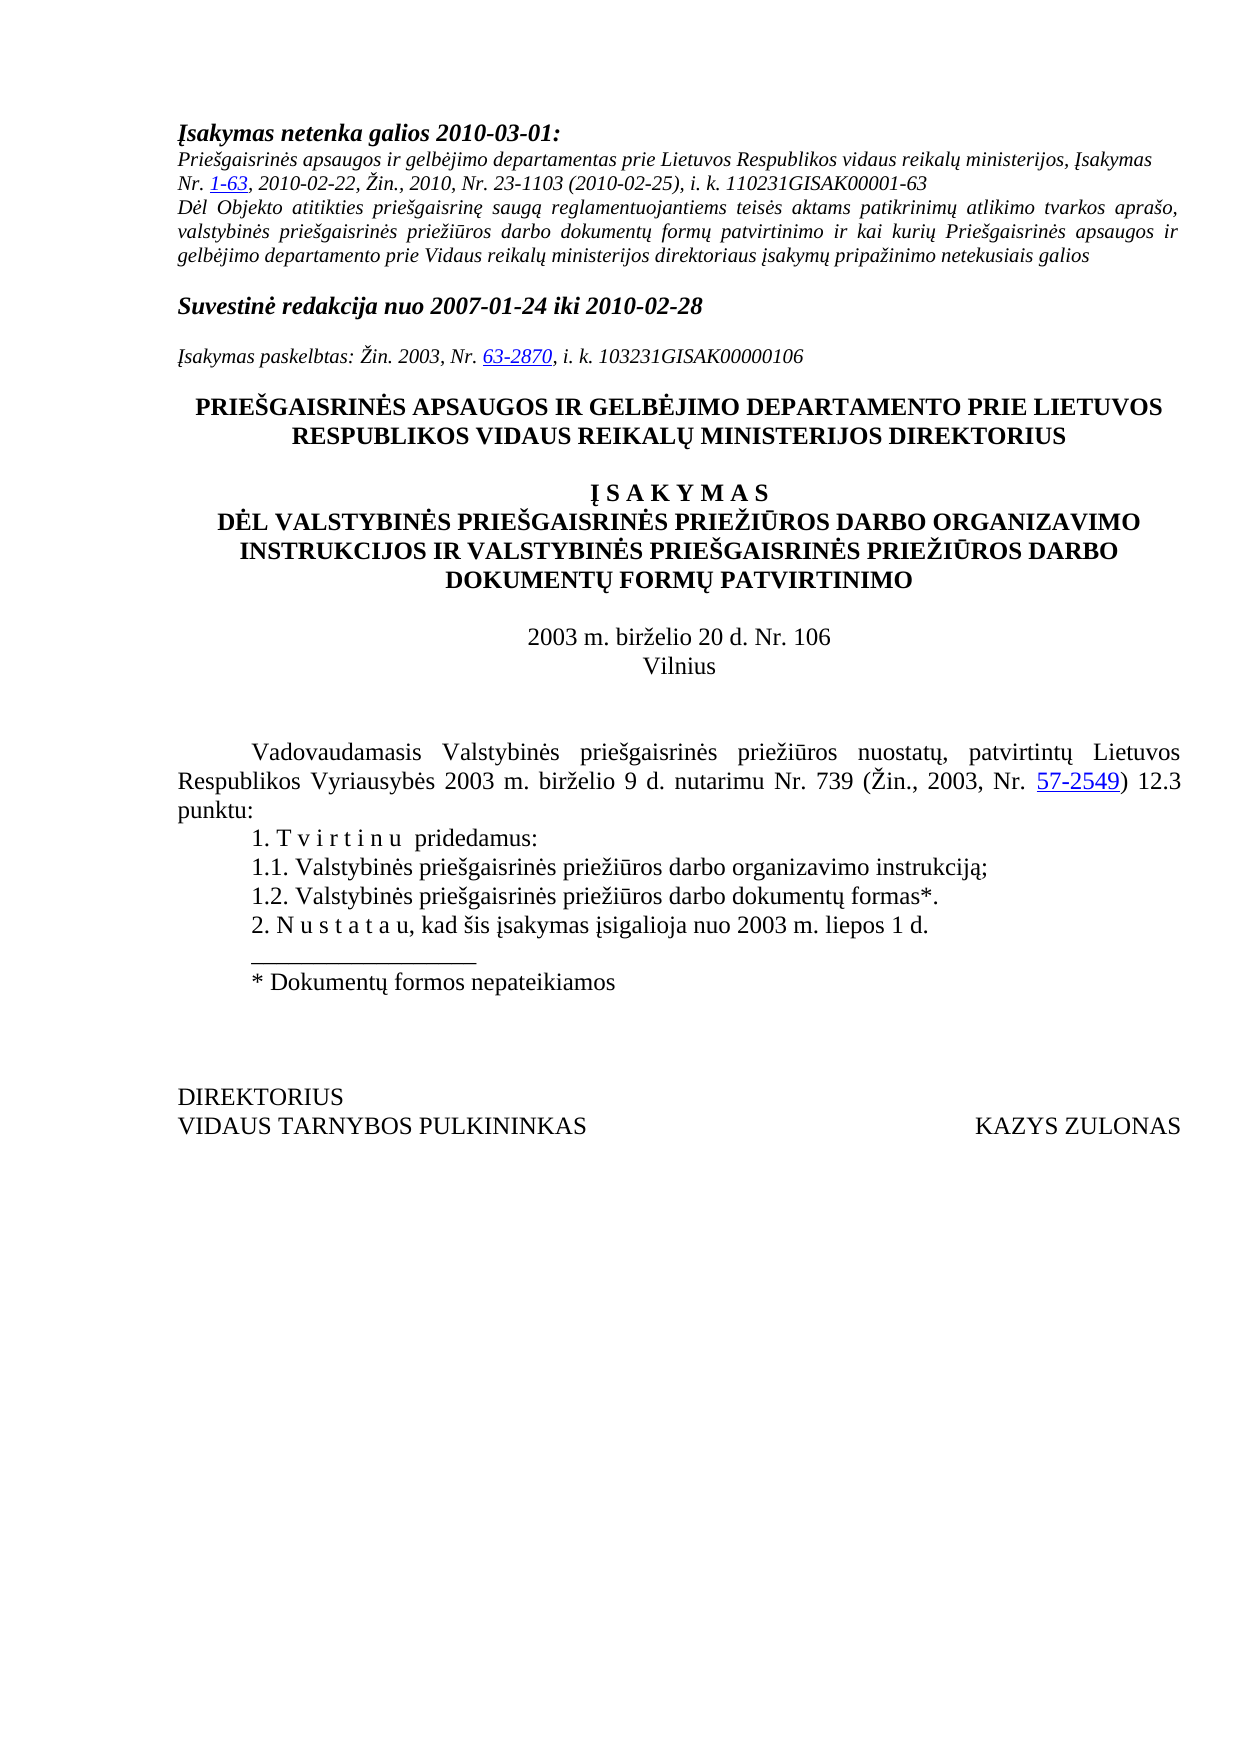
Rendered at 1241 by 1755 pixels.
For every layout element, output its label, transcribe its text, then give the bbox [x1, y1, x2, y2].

text 2. Nustatau, kad šis įsakymas įsigalioja nuo 2003 m. liepos 1 d. [177, 910, 1181, 938]
text * Dokumentų formos nepateikiamos [177, 967, 1181, 996]
text __________________ [177, 938, 1181, 967]
text 1. Tvirtinu pridedamus: [177, 823, 1181, 852]
text DIREKTORIUS [177, 1082, 1181, 1111]
text Priešgaisrinės apsaugos ir gelbėjimo departamentas prie Lietuvos Respublikos vidaus reikalų ministerijos, Įsakymas [177, 147, 1181, 171]
text PRIEŠGAISRINĖS APSAUGOS IR GELBĖJIMO DEPARTAMENTO PRIE LIETUVOS RESPUBLIKOS VIDAUS REIKALŲ MINISTERIJOS DIREKTORIUS [177, 392, 1181, 450]
text 2003 m. birželio 20 d. Nr. 106 [177, 622, 1181, 651]
text DĖL VALSTYBINĖS PRIEŠGAISRINĖS PRIEŽIŪROS DARBO ORGANIZAVIMO INSTRUKCIJOS IR VALSTYBINĖS PRIEŠGAISRINĖS PRIEŽIŪROS DARBO DOKUMENTŲ FORMŲ PATVIRTINIMO [177, 507, 1181, 593]
text VIDAUS TARNYBOS PULKININKAS KAZYS ZULONAS [177, 1111, 1181, 1140]
text Dėl Objekto atitikties priešgaisrinę saugą reglamentuojantiems teisės aktams patikrinimų atlikimo tvarkos aprašo, valstybinės priešgaisrinės priežiūros darbo dokumentų formų patvirtinimo ir kai kurių Priešgaisrinės apsaugos ir gelbėjimo departamento prie Vidaus reikalų ministerijos direktoriaus įsakymų pripažinimo netekusiais galios [177, 195, 1181, 267]
text Į S A K Y M A S [177, 478, 1181, 507]
text 1.1. Valstybinės priešgaisrinės priežiūros darbo organizavimo instrukciją; [177, 852, 1181, 881]
text Vilnius [177, 651, 1181, 680]
text Suvestinė redakcija nuo 2007-01-24 iki 2010-02-28 [177, 291, 1181, 320]
text Įsakymas paskelbtas: Žin. 2003, Nr. 63-2870, i. k. 103231GISAK00000106 [177, 344, 1181, 368]
text Įsakymas netenka galios 2010-03-01: [177, 118, 1181, 147]
text Vadovaudamasis Valstybinės priešgaisrinės priežiūros nuostatų, patvirtintų Lietuvos Respublikos Vyriausybės 2003 m. birželio 9 d. nutarimu Nr. 739 (Žin., 2003, Nr. 57-2549) 12.3 punktu: [177, 737, 1181, 823]
text 1.2. Valstybinės priešgaisrinės priežiūros darbo dokumentų formas*. [177, 881, 1181, 910]
text Nr. 1-63, 2010-02-22, Žin., 2010, Nr. 23-1103 (2010-02-25), i. k. 110231GISAK00001-63 [177, 171, 1181, 195]
